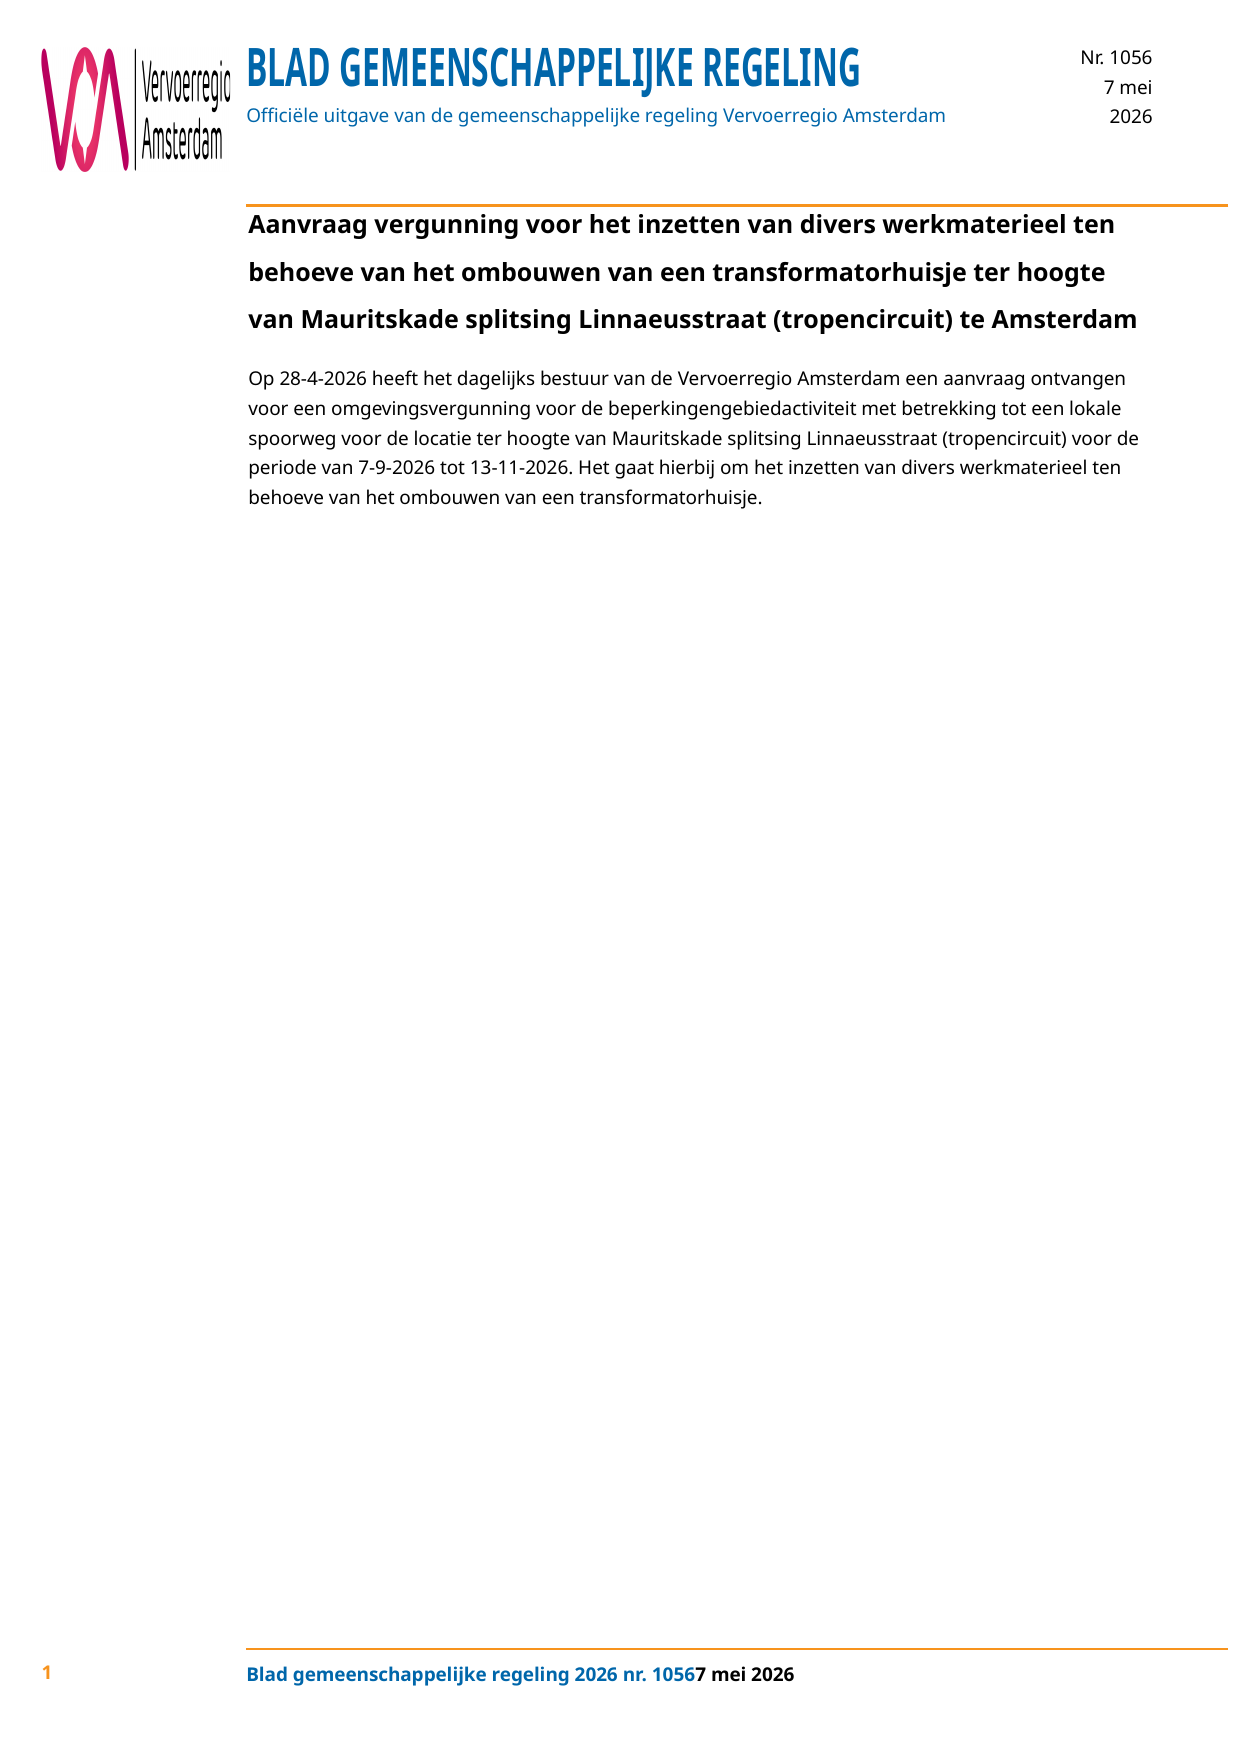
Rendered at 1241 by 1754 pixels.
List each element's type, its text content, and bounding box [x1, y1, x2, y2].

text Aanvraag vergunning voor het inzetten van divers werkmaterieel ten behoeve van het ombouwen van een transformatorhuisje ter hoogte van Mauritskade splitsing Linnaeusstraat (tropencircuit) te Amsterdam [248, 207, 1152, 336]
text Op 28-4-2026 heeft het dagelijks bestuur van de Vervoerregio Amsterdam een aanvraag ontvangen voor een omgevingsvergunning voor de beperkingengebiedactiviteit met betrekking tot een lokale spoorweg voor de locatie ter hoogte van Mauritskade splitsing Linnaeusstraat (tropencircuit) voor de periode van 7-9-2026 tot 13-11-2026. Het gaat hierbij om het inzetten van divers werkmaterieel ten behoeve van het ombouwen van een transformatorhuisje. [248, 366, 1152, 509]
picture [41, 47, 231, 172]
